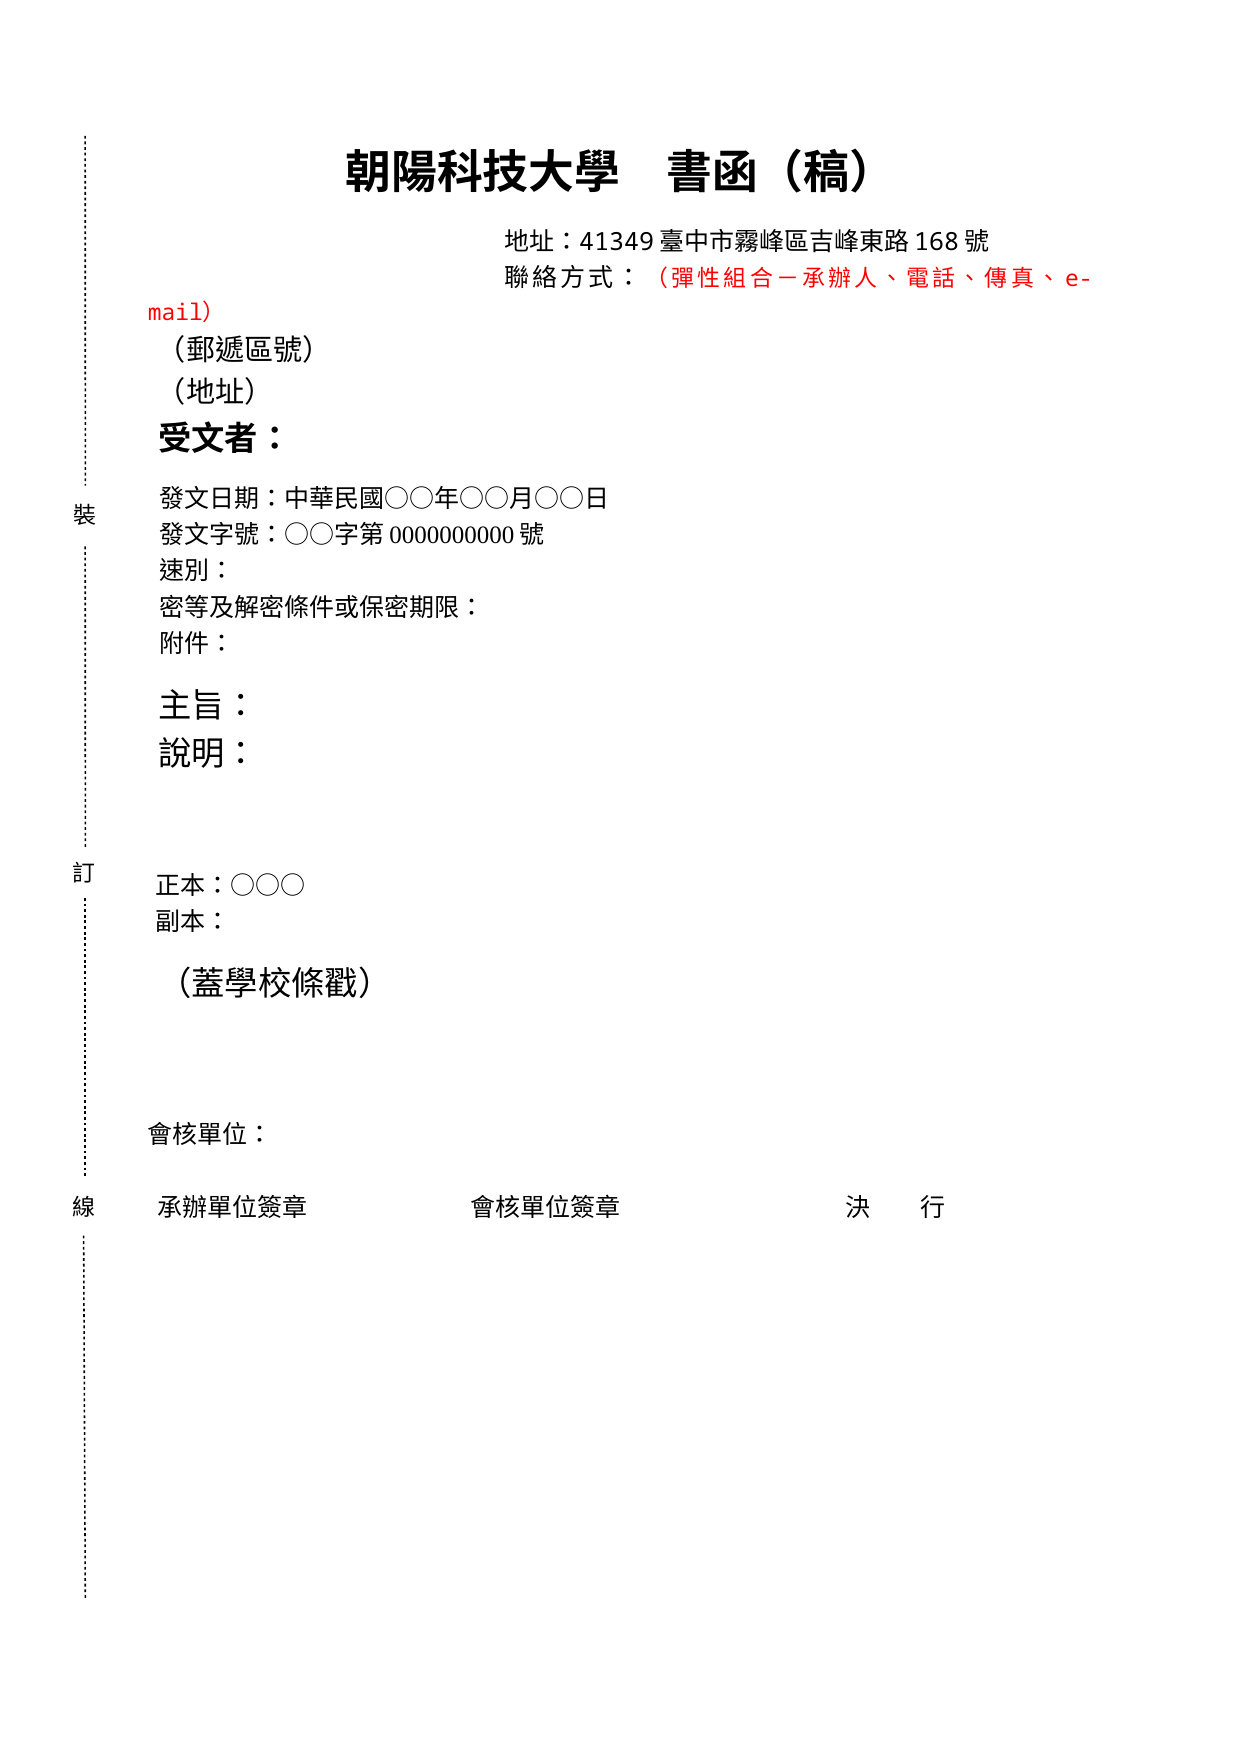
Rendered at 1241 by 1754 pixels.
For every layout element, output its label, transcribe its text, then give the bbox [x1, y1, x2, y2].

text 發文字號：○○字第0000000000號 [147, 514, 1092, 551]
text 會核單位： [148, 1114, 1092, 1150]
text 聯絡方式：（彈性組合－承辦人、電話、傳真、e-mail） [148, 257, 1092, 327]
text 附件： [147, 623, 1092, 659]
text 承辦單位簽章 會核單位簽章 決 行 [98, 1188, 1092, 1224]
text 地址：41349臺中市霧峰區吉峰東路168號 [148, 221, 1092, 257]
text 受文者： [147, 411, 1092, 459]
text 速別： [147, 551, 1092, 587]
text 副本： [147, 902, 1092, 938]
text 主旨： [147, 678, 1092, 727]
text （地址） [147, 369, 1092, 411]
text 發文日期：中華民國○○年○○月○○日 [147, 478, 1092, 514]
text 正本：○○○ [147, 866, 1092, 902]
text （郵遞區號） [147, 327, 1092, 369]
text 朝陽科技大學 書函（稿） [148, 136, 1092, 202]
text （蓋學校條戳） [147, 957, 1092, 1005]
text 說明： [147, 727, 1092, 775]
text 密等及解密條件或保密期限： [147, 587, 1092, 623]
